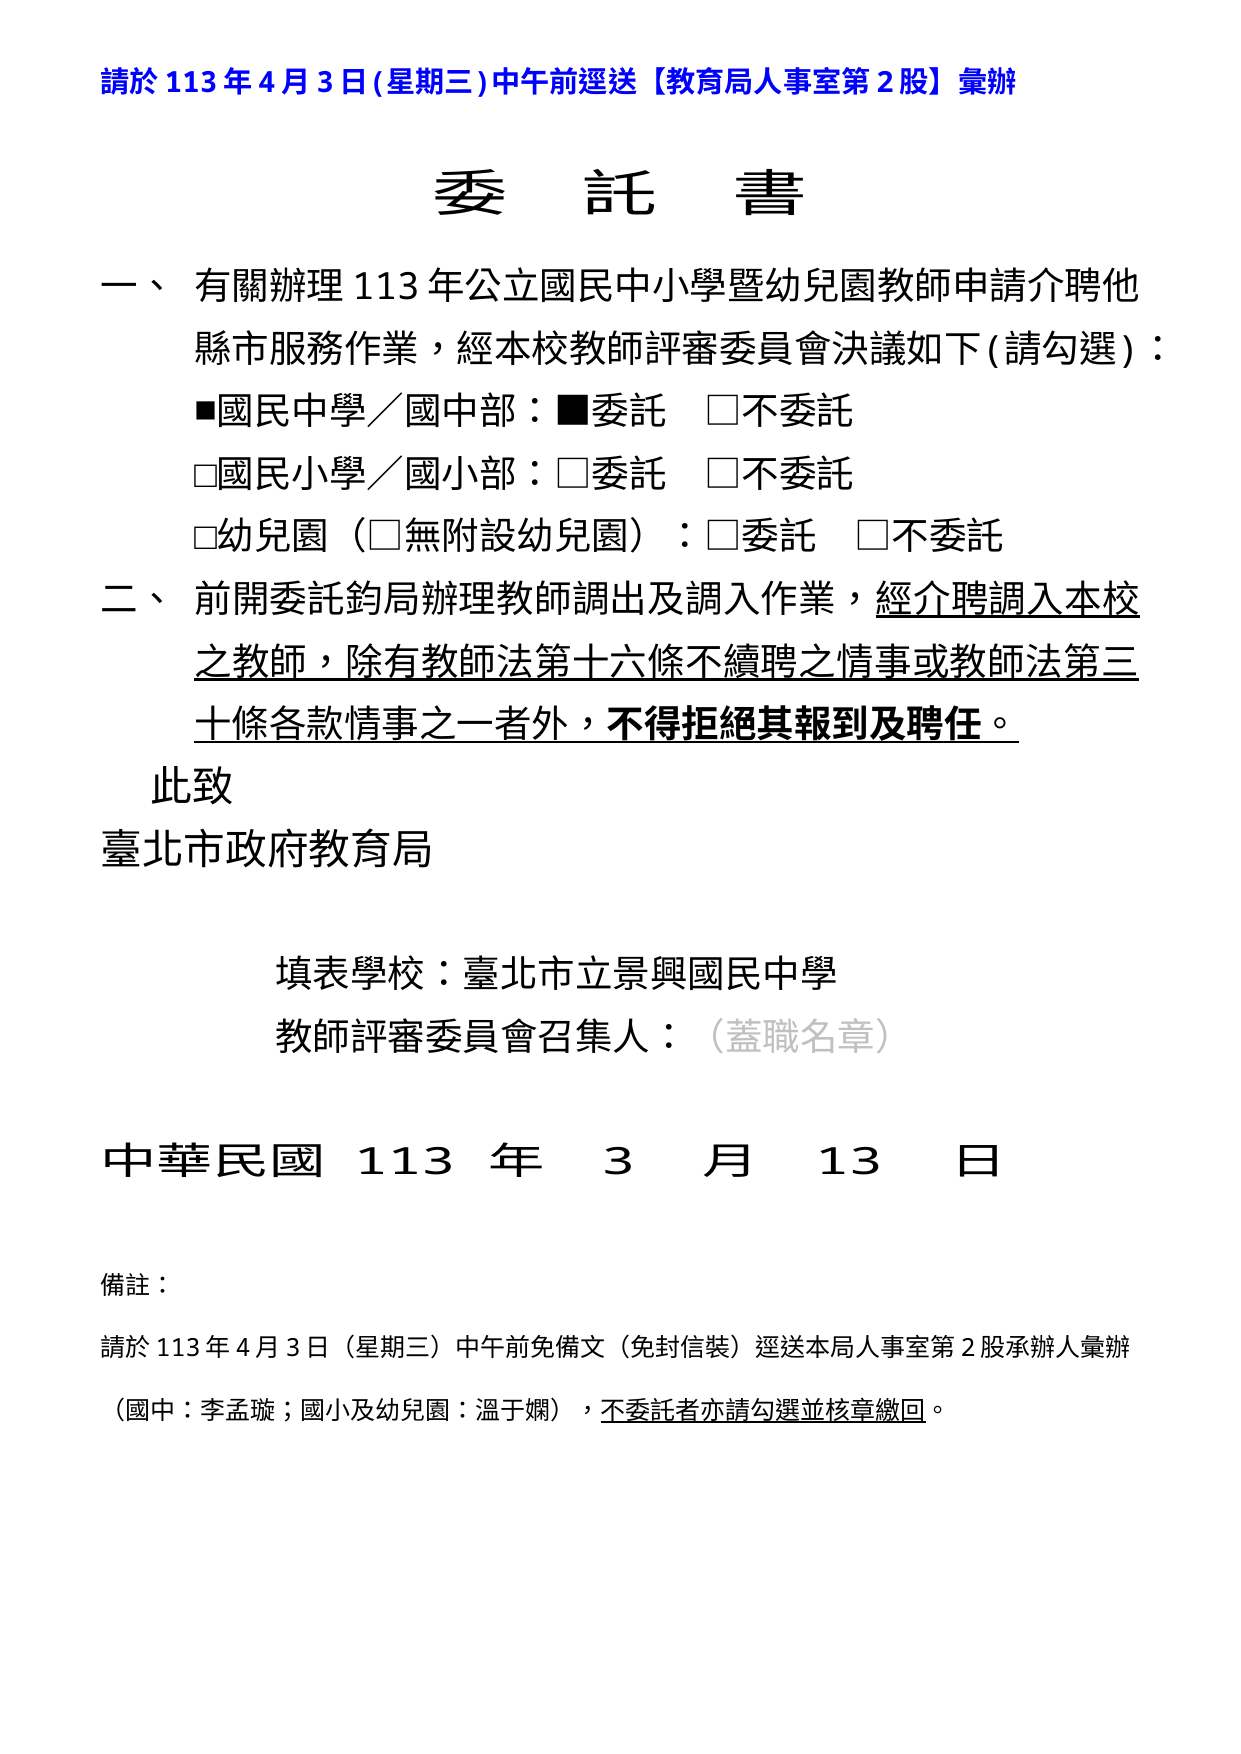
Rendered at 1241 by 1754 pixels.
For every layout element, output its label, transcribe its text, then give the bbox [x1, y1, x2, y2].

text □幼兒園（□無附設幼兒園）：□委託 □不委託 [100, 492, 1140, 554]
text 中華民國 113 年 3 月 13 日 [100, 1117, 1140, 1179]
text 二、 前開委託鈞局辦理教師調出及調入作業，經介聘調入本校之教師，除有教師法第十六條不續聘之情事或教師法第三十條各款情事之一者外，不得拒絕其報到及聘任。 [100, 554, 1140, 742]
text 此致 [100, 742, 1140, 804]
text 請於113年4月3日（星期三）中午前免備文（免封信裝）逕送本局人事室第2股承辦人彙辦（國中：李孟璇；國小及幼兒園：溫于嫻），不委託者亦請勾選並核章繳回。 [100, 1304, 1140, 1429]
text 委 託 書 [100, 117, 1140, 242]
text 備註： [100, 1242, 1140, 1304]
text 一、 有關辦理113年公立國民中小學暨幼兒園教師申請介聘他縣市服務作業，經本校教師評審委員會決議如下(請勾選)： [100, 242, 1140, 367]
text 填表學校：臺北市立景興國民中學 [100, 929, 1140, 992]
text □國民小學／國小部：□委託 □不委託 [100, 429, 1140, 492]
text 臺北市政府教育局 [100, 804, 1140, 867]
text ■國民中學／國中部：■委託 □不委託 [100, 367, 1140, 429]
text 教師評審委員會召集人：（蓋職名章） [100, 992, 1140, 1054]
